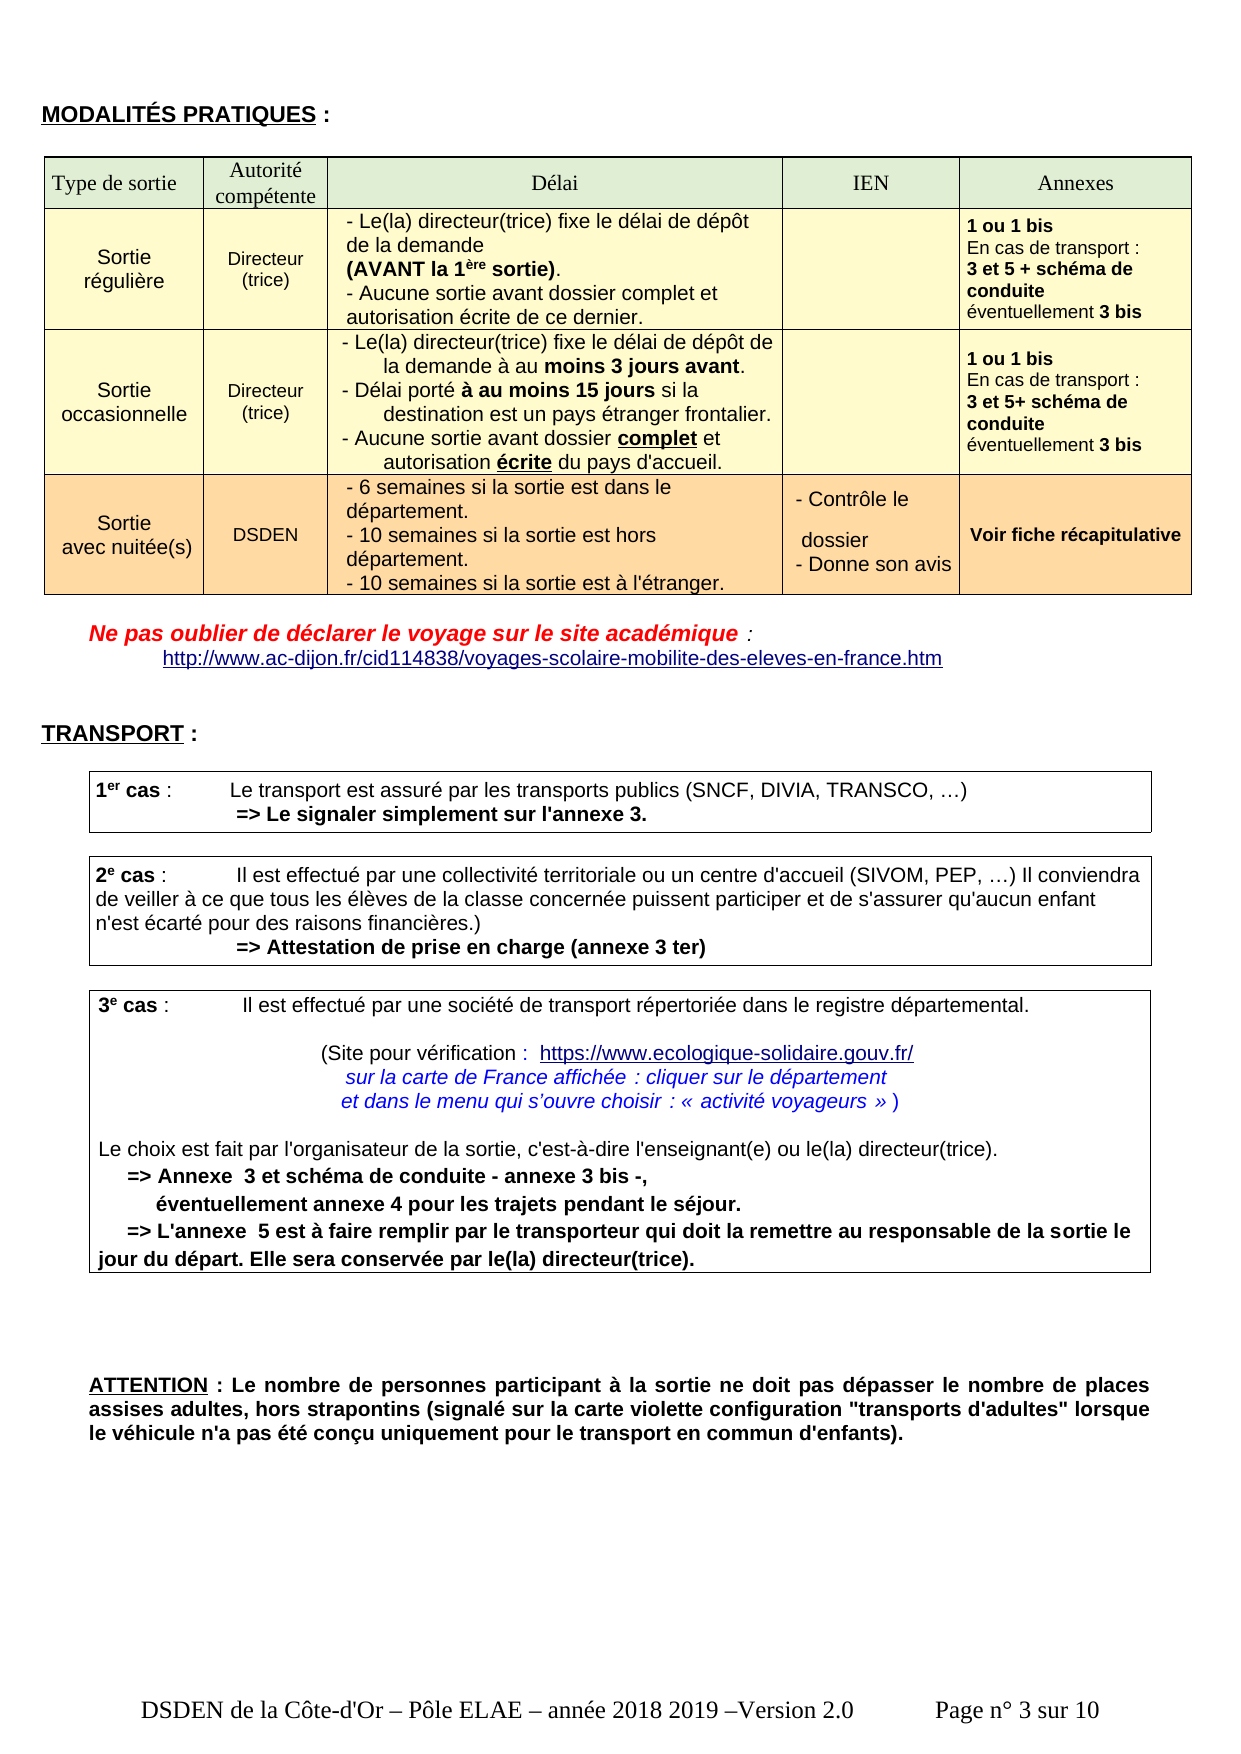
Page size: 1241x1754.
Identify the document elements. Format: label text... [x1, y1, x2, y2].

text (Site pour vérification : https://www.ecologique-solidaire.gouv.fr/ sur la carte de France affichée : cliquer sur le département et dans le menu qui s’ouvre choisir : « activité voyageurs » ) [90, 1013, 1150, 1112]
table_cell Sortie avec nuitée(s) [45, 475, 203, 594]
text Ne pas oublier de déclarer le voyage sur le site académique : http://www.ac-dijon.fr/cid114838/voyages-scolaire-mobilite-des-eleves-en-france.htm [89, 619, 1151, 670]
table_cell 1 ou 1 bis En cas de transport : 3 et 5 + schéma de conduite éventuellement 3 bis [960, 209, 1191, 329]
text 1er cas : Le transport est assuré par les transports publics (SNCF, DIVIA, TRANSCO, …) [90, 772, 1151, 794]
table_cell - 6 semaines si la sortie est dans le département. - 10 semaines si la sortie est hors département. - 10 semaines si la sortie est à l'étranger. [328, 475, 782, 594]
table_header Annexes [960, 158, 1191, 208]
text => Le signaler simplement sur l'annexe 3. [90, 794, 1151, 832]
table_cell [783, 209, 959, 329]
text TRANSPORT : [41, 720, 1151, 747]
text 2e cas : Il est effectué par une collectivité territoriale ou un centre d'accueil (SIVOM, PEP, …) Il conviendra de veiller à ce que tous les élèves de la classe concernée puissent participer et de s'assurer qu'aucun enfant n'est écarté pour des raisons financières.) => Attestation de prise en charge (annexe 3 ter) [90, 857, 1151, 965]
text ATTENTION : Le nombre de personnes participant à la sortie ne doit pas dépasser le nombre de places assises adultes, hors strapontins (signalé sur la carte violette configuration "transports d'adultes" lorsque le véhicule n'a pas été conçu uniquement pour le transport en commun d'enfants). [89, 1373, 1151, 1445]
table_header Autorité compétente [204, 158, 327, 208]
table_cell [783, 330, 959, 473]
table_cell - Le(la) directeur(trice) fixe le délai de dépôt de la demande (AVANT la 1ère sortie). - Aucune sortie avant dossier complet et autorisation écrite de ce dernier. [328, 209, 782, 329]
text 3e cas : Il est effectué par une société de transport répertoriée dans le registre départemental. [90, 991, 1150, 1013]
table_header Délai [328, 158, 782, 208]
table_cell Voir fiche récapitulative [960, 475, 1191, 594]
table_cell - Le(la) directeur(trice) fixe le délai de dépôt de la demande à au moins 3 jours avant. - Délai porté à au moins 15 jours si la destination est un pays étranger frontalier. - Aucune sortie avant dossier complet et autorisation écrite du pays d'accueil. [328, 330, 782, 473]
table_cell DSDEN [204, 475, 327, 594]
table_cell - Contrôle le dossier - Donne son avis [783, 475, 959, 594]
table_cell 1 ou 1 bis En cas de transport : 3 et 5+ schéma de conduite éventuellement 3 bis [960, 330, 1191, 473]
table_cell Sortie régulière [45, 209, 203, 329]
text Le choix est fait par l'organisateur de la sortie, c'est-à-dire l'enseignant(e) ou le(la) directeur(trice). => Annexe 3 et schéma de conduite - annexe 3 bis -, éventuellement annexe 4 pour les trajets pendant le séjour. => L'annexe 5 est à faire remplir par le transporteur qui doit la remettre au responsable de la sortie le jour du départ. Elle sera conservée par le(la) directeur(trice). [90, 1133, 1150, 1272]
table_header Type de sortie [45, 158, 203, 208]
table_cell Sortie occasionnelle [45, 330, 203, 473]
table_cell Directeur (trice) [204, 330, 327, 473]
table_header IEN [783, 158, 959, 208]
text MODALITÉS PRATIQUES : [41, 101, 1151, 128]
table_cell Directeur (trice) [204, 209, 327, 329]
